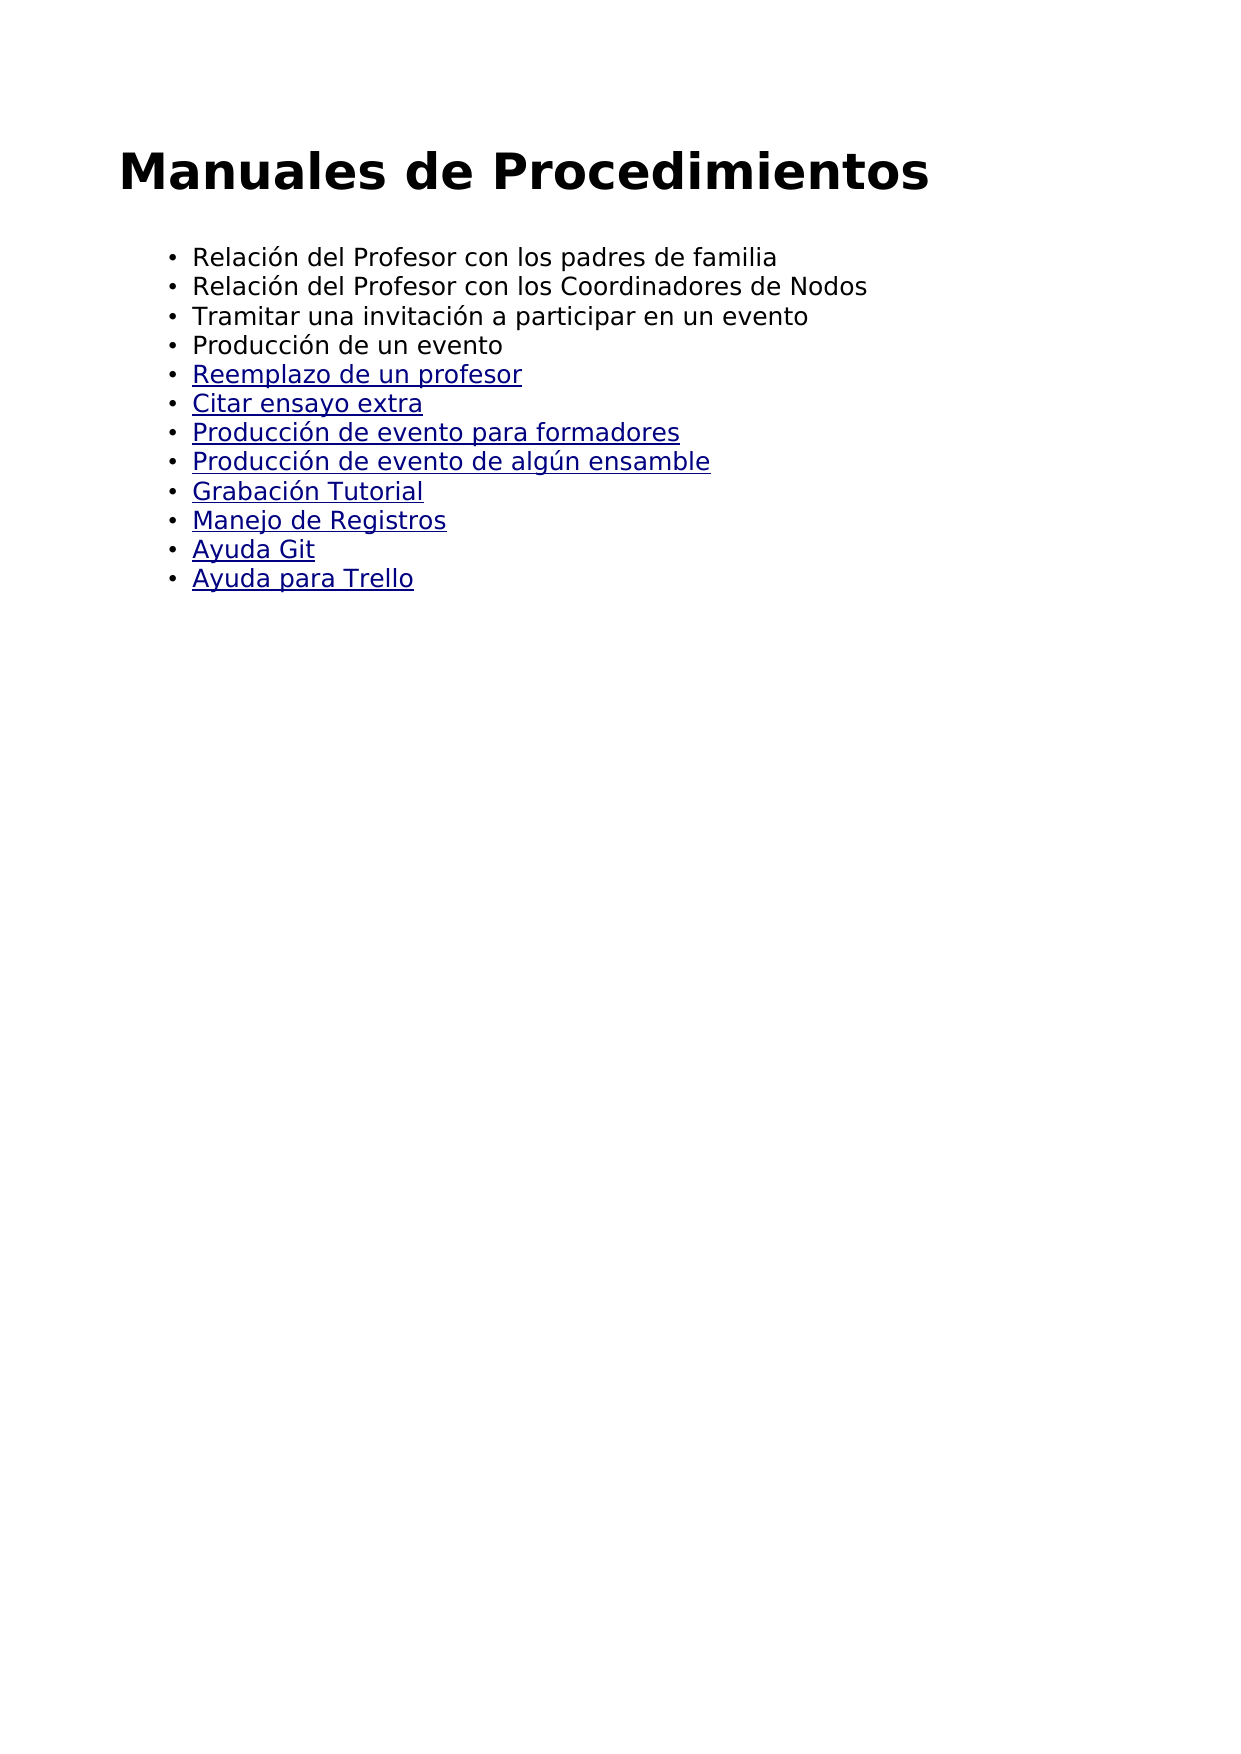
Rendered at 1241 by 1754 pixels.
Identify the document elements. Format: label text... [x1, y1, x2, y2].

list Reemplazo de un profesor [177, 360, 1122, 389]
list Ayuda Git [177, 535, 1122, 564]
list Producción de un evento [177, 331, 1122, 360]
list Relación del Profesor con los Coordinadores de Nodos [177, 272, 1122, 302]
list Grabación Tutorial [177, 477, 1122, 506]
list Producción de evento para formadores [177, 418, 1122, 447]
list Citar ensayo extra [177, 389, 1122, 418]
list Manejo de Registros [177, 506, 1122, 535]
list Relación del Profesor con los padres de familia [177, 243, 1122, 272]
list Ayuda para Trello [177, 564, 1122, 593]
list Producción de evento de algún ensamble [177, 447, 1122, 477]
list Tramitar una invitación a participar en un evento [177, 302, 1122, 331]
subtitle Manuales de Procedimientos [118, 143, 1122, 201]
